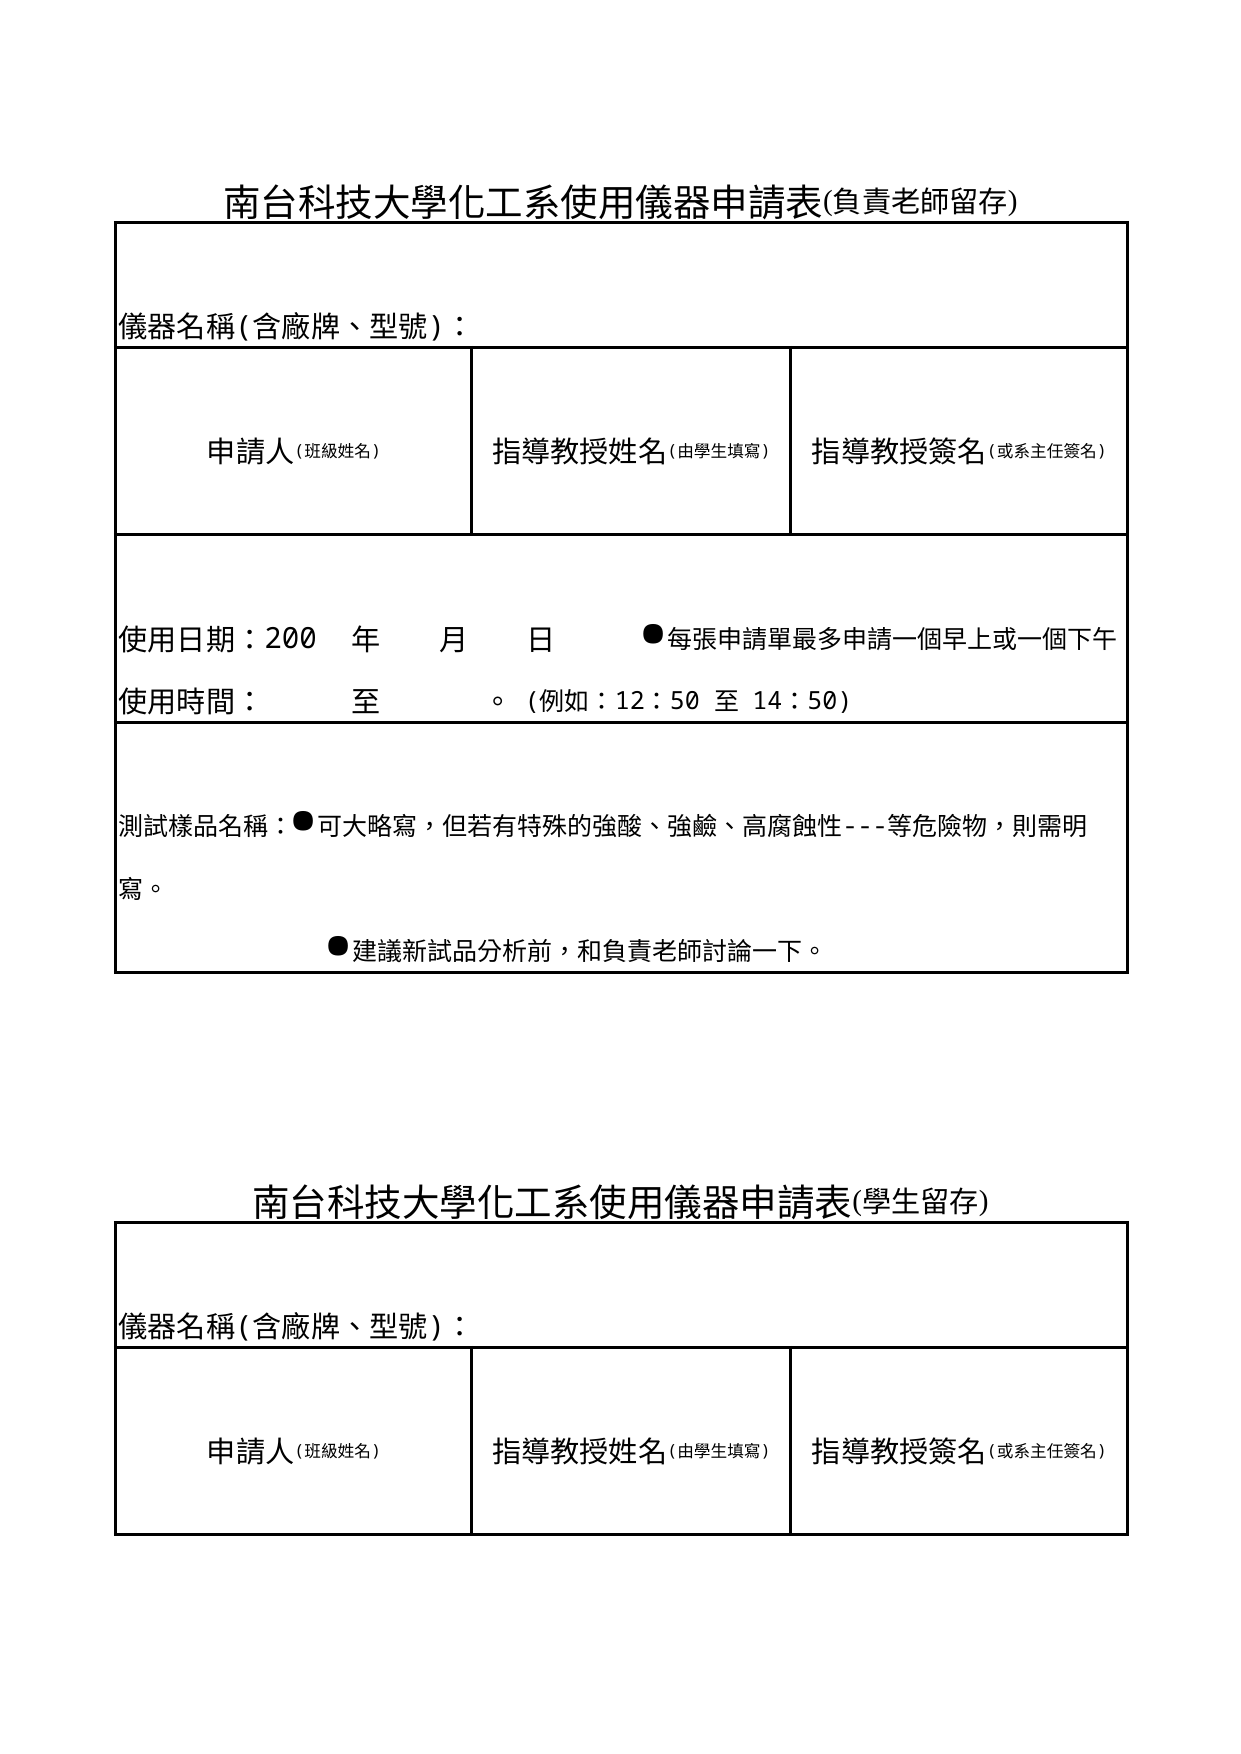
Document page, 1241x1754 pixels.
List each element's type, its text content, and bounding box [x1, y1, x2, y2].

table_cell 指導教授姓名(由學生填寫) [473, 349, 789, 533]
table_cell 使用日期：200 年 月 日 每張申請單最多申請一個早上或一個下午 使用時間： 至 。 (例如：12：50 至 14：50) [117, 536, 1126, 721]
table_cell 申請人(班級姓名) [117, 1349, 470, 1533]
table_header 儀器名稱(含廠牌、型號)： [117, 224, 1126, 346]
table_cell 測試樣品名稱：可大略寫，但若有特殊的強酸、強鹼、高腐蝕性---等危險物，則需明寫。 建議新試品分析前，和負責老師討論一下。 [117, 724, 1126, 971]
table_cell 指導教授簽名(或系主任簽名) [792, 349, 1126, 533]
table_cell 指導教授姓名(由學生填寫) [473, 1349, 789, 1533]
table_cell 申請人(班級姓名) [117, 349, 470, 533]
text 南台科技大學化工系使用儀器申請表(學生留存) [187, 1158, 1053, 1221]
text 南台科技大學化工系使用儀器申請表(負責老師留存) [187, 158, 1053, 221]
table_header 儀器名稱(含廠牌、型號)： [117, 1224, 1126, 1346]
table_cell 指導教授簽名(或系主任簽名) [792, 1349, 1126, 1533]
